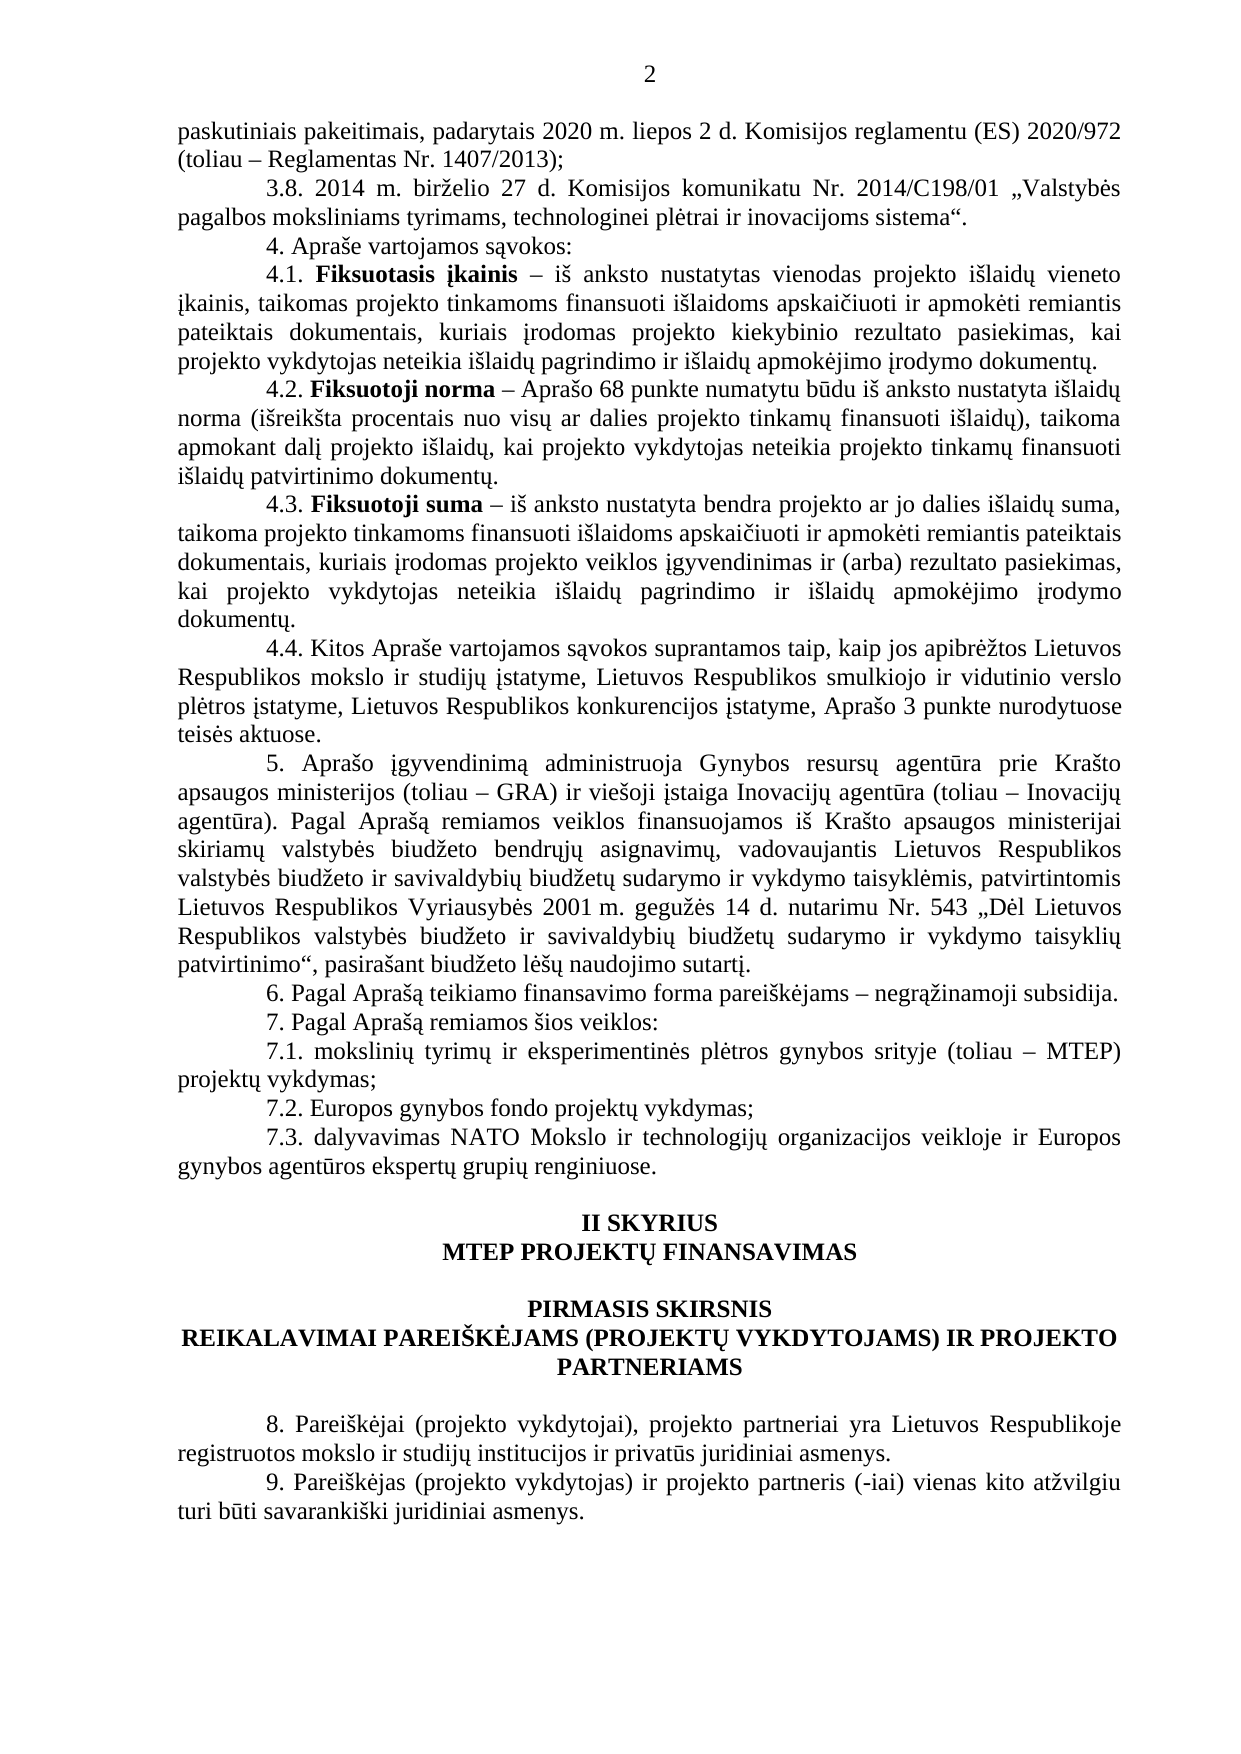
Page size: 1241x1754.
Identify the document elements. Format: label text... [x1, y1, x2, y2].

text paskutiniais pakeitimais, padarytais 2020 m. liepos 2 d. Komisijos reglamentu (ES) 2020/972 (toliau – Reglamentas Nr. 1407/2013); [177, 116, 1122, 173]
text 3.8. 2014 m. birželio 27 d. Komisijos komunikatu Nr. 2014/C198/01 „Valstybės pagalbos moksliniams tyrimams, technologinei plėtrai ir inovacijoms sistema“. [177, 173, 1122, 231]
text 4.3. Fiksuotoji suma – iš anksto nustatyta bendra projekto ar jo dalies išlaidų suma, taikoma projekto tinkamoms finansuoti išlaidoms apskaičiuoti ir apmokėti remiantis pateiktais dokumentais, kuriais įrodomas projekto veiklos įgyvendinimas ir (arba) rezultato pasiekimas, kai projekto vykdytojas neteikia išlaidų pagrindimo ir išlaidų apmokėjimo įrodymo dokumentų. [177, 489, 1122, 633]
text 4.2. Fiksuotoji norma – Aprašo 68 punkte numatytu būdu iš anksto nustatyta išlaidų norma (išreikšta procentais nuo visų ar dalies projekto tinkamų finansuoti išlaidų), taikoma apmokant dalį projekto išlaidų, kai projekto vykdytojas neteikia projekto tinkamų finansuoti išlaidų patvirtinimo dokumentų. [177, 374, 1122, 489]
text 9. Pareiškėjas (projekto vykdytojas) ir projekto partneris (-iai) vienas kito atžvilgiu turi būti savarankiški juridiniai asmenys. [177, 1467, 1122, 1524]
text 4. Apraše vartojamos sąvokos: [177, 231, 1122, 259]
text II SKYRIUS [177, 1208, 1122, 1237]
text 8. Pareiškėjai (projekto vykdytojai), projekto partneriai yra Lietuvos Respublikoje registruotos mokslo ir studijų institucijos ir privatūs juridiniai asmenys. [177, 1409, 1122, 1467]
text 4.4. Kitos Apraše vartojamos sąvokos suprantamos taip, kaip jos apibrėžtos Lietuvos Respublikos mokslo ir studijų įstatyme, Lietuvos Respublikos smulkiojo ir vidutinio verslo plėtros įstatyme, Lietuvos Respublikos konkurencijos įstatyme, Aprašo 3 punkte nurodytuose teisės aktuose. [177, 633, 1122, 748]
text 5. Aprašo įgyvendinimą administruoja Gynybos resursų agentūra prie Krašto apsaugos ministerijos (toliau – GRA) ir viešoji įstaiga Inovacijų agentūra (toliau – Inovacijų agentūra). Pagal Aprašą remiamos veiklos finansuojamos iš Krašto apsaugos ministerijai skiriamų valstybės biudžeto bendrųjų asignavimų, vadovaujantis Lietuvos Respublikos valstybės biudžeto ir savivaldybių biudžetų sudarymo ir vykdymo taisyklėmis, patvirtintomis Lietuvos Respublikos Vyriausybės 2001 m. gegužės 14 d. nutarimu Nr. 543 „Dėl Lietuvos Respublikos valstybės biudžeto ir savivaldybių biudžetų sudarymo ir vykdymo taisyklių patvirtinimo“, pasirašant biudžeto lėšų naudojimo sutartį. [177, 748, 1122, 978]
text 7.3. dalyvavimas NATO Mokslo ir technologijų organizacijos veikloje ir Europos gynybos agentūros ekspertų grupių renginiuose. [177, 1122, 1122, 1179]
text 7. Pagal Aprašą remiamos šios veiklos: [177, 1007, 1122, 1036]
text 6. Pagal Aprašą teikiamo finansavimo forma pareiškėjams – negrąžinamoji subsidija. [177, 978, 1122, 1007]
text 7.2. Europos gynybos fondo projektų vykdymas; [177, 1093, 1122, 1122]
text 4.1. Fiksuotasis įkainis – iš anksto nustatytas vienodas projekto išlaidų vieneto įkainis, taikomas projekto tinkamoms finansuoti išlaidoms apskaičiuoti ir apmokėti remiantis pateiktais dokumentais, kuriais įrodomas projekto kiekybinio rezultato pasiekimas, kai projekto vykdytojas neteikia išlaidų pagrindimo ir išlaidų apmokėjimo įrodymo dokumentų. [177, 259, 1122, 374]
text REIKALAVIMAI PAREIŠKĖJAMS (PROJEKTŲ VYKDYTOJAMS) IR PROJEKTO PARTNERIAMS [177, 1323, 1122, 1381]
text MTEP PROJEKTŲ FINANSAVIMAS [177, 1237, 1122, 1266]
text PIRMASIS SKIRSNIS [177, 1294, 1122, 1323]
text 7.1. mokslinių tyrimų ir eksperimentinės plėtros gynybos srityje (toliau – MTEP) projektų vykdymas; [177, 1036, 1122, 1093]
